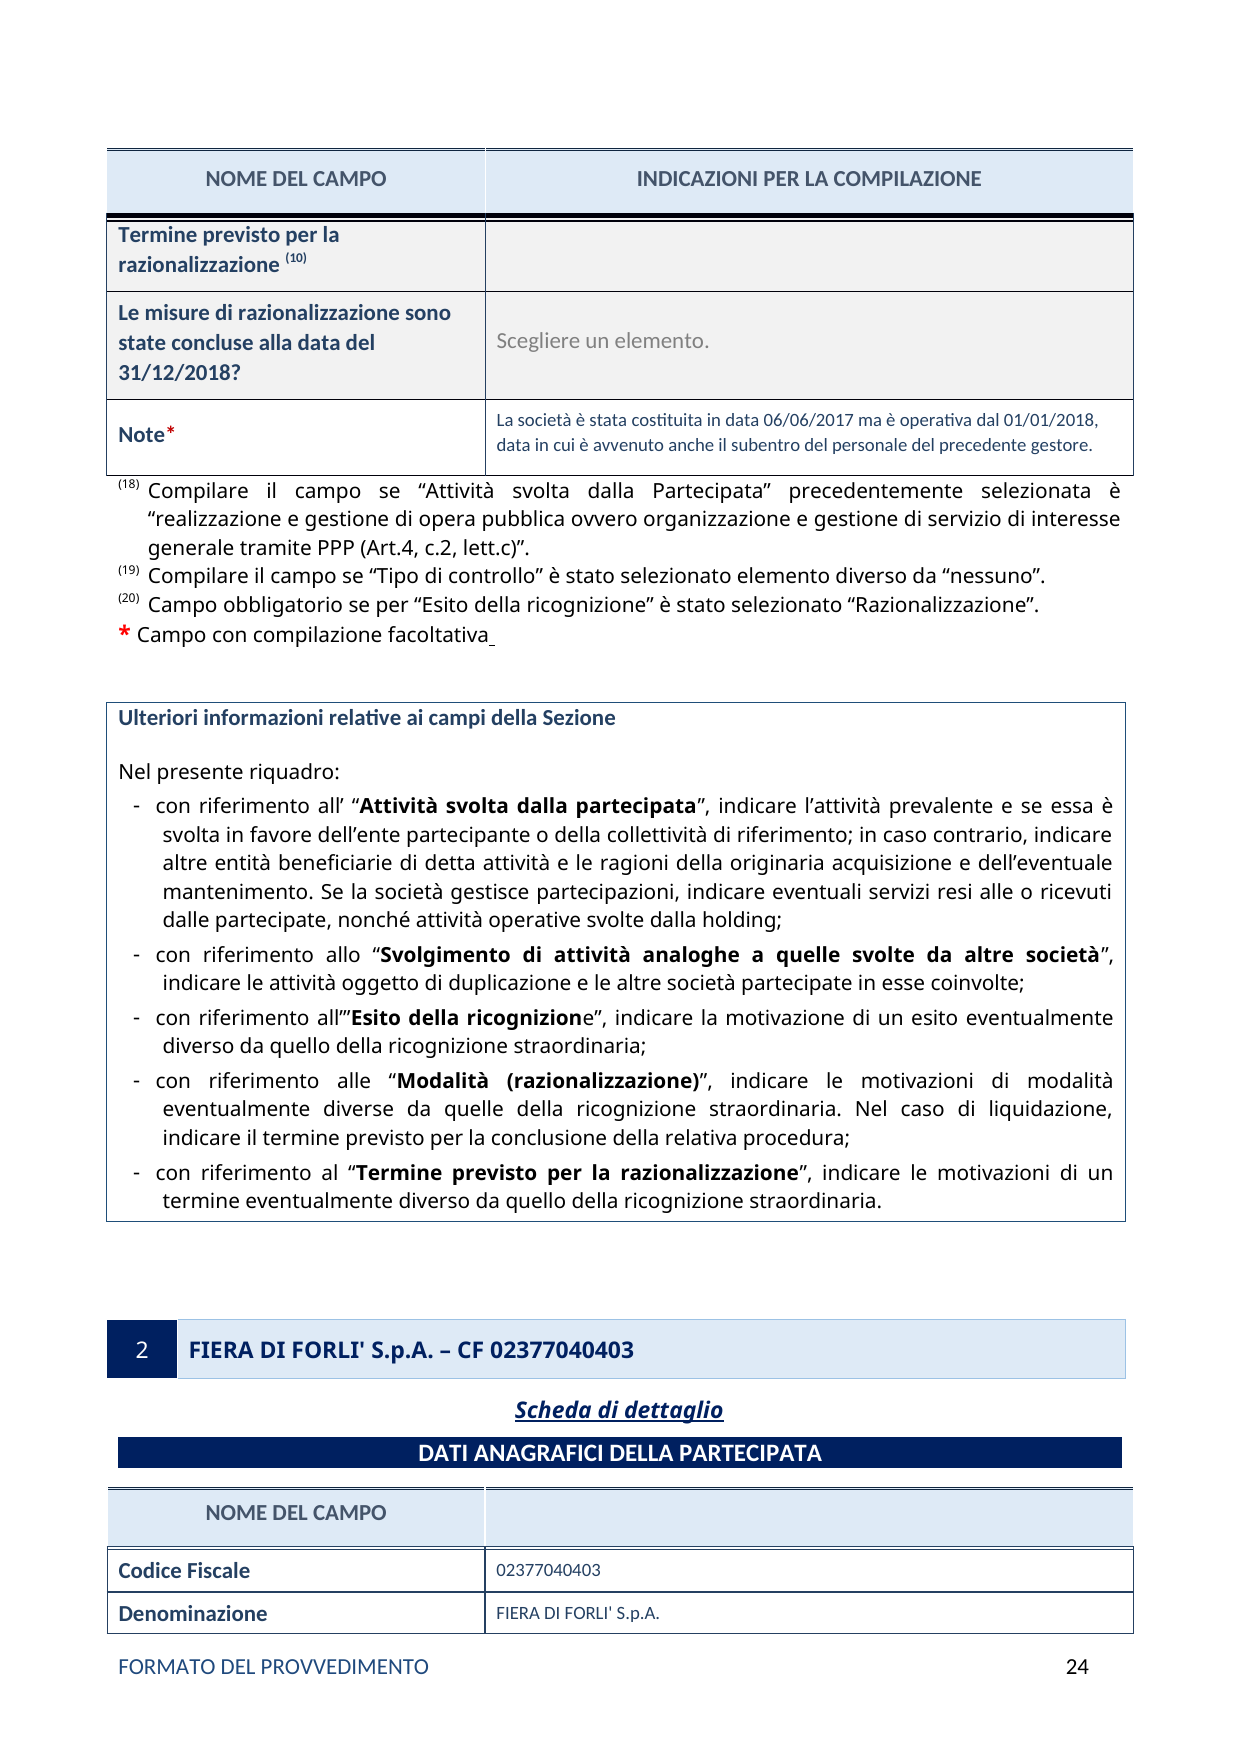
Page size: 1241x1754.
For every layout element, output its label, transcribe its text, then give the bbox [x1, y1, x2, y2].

table_header NOME DEL CAMPO [108, 1490, 484, 1546]
table_cell Le misure di razionalizzazione sono state concluse alla data del 31/12/2018? [107, 292, 485, 399]
table_header INDICAZIONI PER LA COMPILAZIONE [486, 151, 1133, 213]
table_cell Codice Fiscale [108, 1550, 484, 1591]
table_header Ulteriori informazioni relative ai campi della Sezione Nel presente riquadro: con riferimento all’ “Attività svolta dalla partecipata”, indicare l’attività prevalente e se essa è svolta in favore dell’ente partecipante o della collettività di riferimento; in caso contrario, indicare altre entità beneficiarie di detta attività e le ragioni della originaria acquisizione e dell’eventuale mantenimento. Se la società gestisce partecipazioni, indicare eventuali servizi resi alle o ricevuti dalle partecipate, nonché attività operative svolte dalla holding; con riferimento allo “Svolgimento di attività analoghe a quelle svolte da altre società”, indicare le attività oggetto di duplicazione e le altre società partecipate in esse coinvolte; con riferimento all’”Esito della ricognizione”, indicare la motivazione di un esito eventualmente diverso da quello della ricognizione straordinaria; con riferimento alle “Modalità (razionalizzazione)”, indicare le motivazioni di modalità eventualmente diverse da quelle della ricognizione straordinaria. Nel caso di liquidazione, indicare il termine previsto per la conclusione della relativa procedura; con riferimento al “Termine previsto per la razionalizzazione”, indicare le motivazioni di un termine eventualmente diverso da quello della ricognizione straordinaria. [107, 703, 1125, 1221]
table_cell Scegliere un elemento. [486, 292, 1133, 399]
table_cell Note* [107, 400, 485, 475]
table_header 2 [107, 1320, 177, 1378]
table_header NOME DEL CAMPO [107, 151, 485, 213]
table_cell FIERA DI FORLI' S.p.A. [486, 1593, 1133, 1633]
table_cell Termine previsto per la razionalizzazione (10) [107, 222, 485, 291]
text * Campo con compilazione facoltativa [118, 618, 1122, 649]
table_header FIERA DI FORLI' S.p.A. – CF 02377040403 [178, 1320, 1125, 1378]
table_header [486, 1490, 1133, 1546]
text Scheda di dettaglio [118, 1392, 1122, 1425]
table_cell [486, 222, 1133, 291]
list Campo obbligatorio se per “Esito della ricognizione” è stato selezionato “Razionalizzazione”. [118, 590, 1122, 618]
table_cell La società è stata costituita in data 06/06/2017 ma è operativa dal 01/01/2018, data in cui è avvenuto anche il subentro del personale del precedente gestore. [486, 400, 1133, 475]
list Compilare il campo se “Attività svolta dalla Partecipata” precedentemente selezionata è “realizzazione e gestione di opera pubblica ovvero organizzazione e gestione di servizio di interesse generale tramite PPP (Art.4, c.2, lett.c)”. [118, 476, 1122, 561]
text DATI ANAGRAFICI DELLA PARTECIPATA [118, 1437, 1122, 1468]
table_cell 02377040403 [486, 1550, 1133, 1591]
list Compilare il campo se “Tipo di controllo” è stato selezionato elemento diverso da “nessuno”. [118, 561, 1122, 590]
table_cell Denominazione [108, 1593, 484, 1633]
